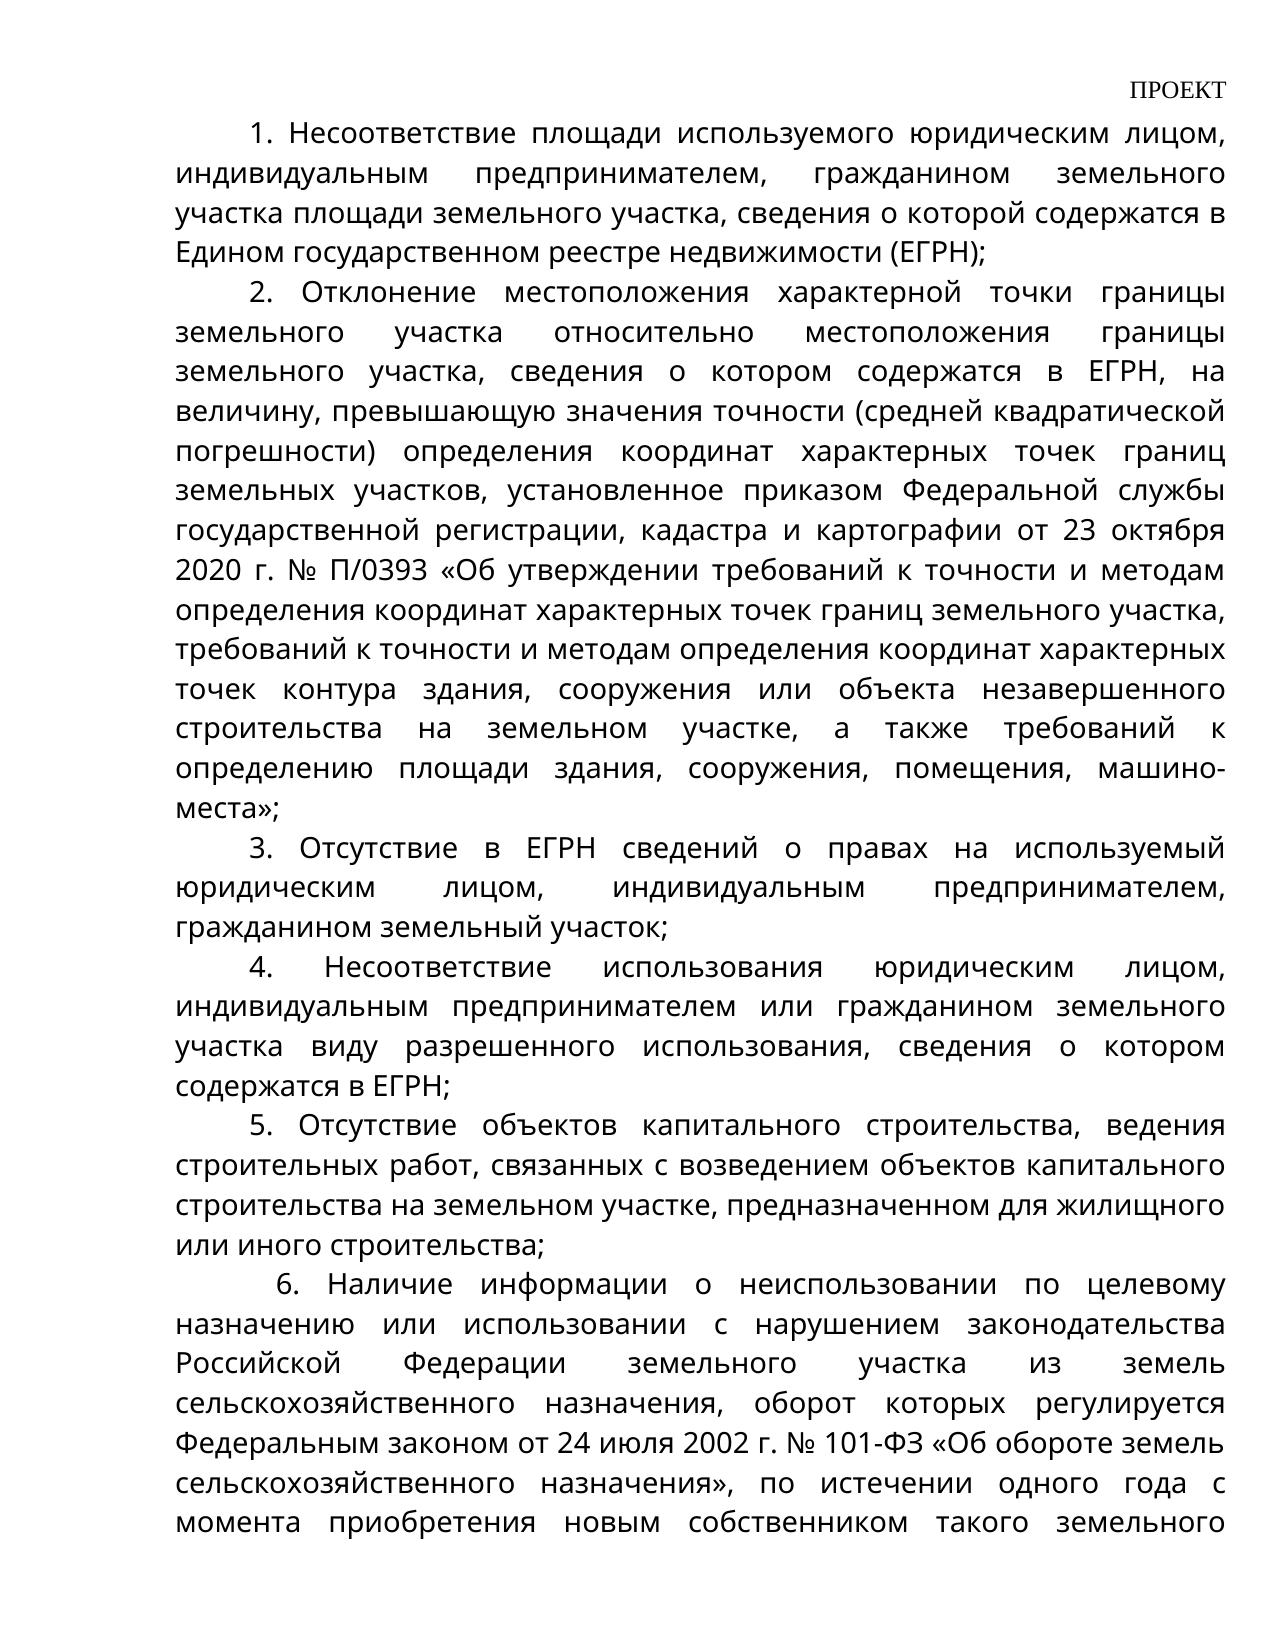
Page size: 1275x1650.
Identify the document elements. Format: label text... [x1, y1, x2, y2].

text 5. Отсутствие объектов капитального строительства, ведения строительных работ, связанных с возведением объектов капитального строительства на земельном участке, предназначенном для жилищного или иного строительства; [175, 1105, 1227, 1263]
text 3. Отсутствие в ЕГРН сведений о правах на используемый юридическим лицом, индивидуальным предпринимателем, гражданином земельный участок; [175, 827, 1227, 946]
text 4. Несоответствие использования юридическим лицом, индивидуальным предпринимателем или гражданином земельного участка виду разрешенного использования, сведения о котором содержатся в ЕГРН; [175, 946, 1227, 1105]
text 2. Отклонение местоположения характерной точки границы земельного участка относительно местоположения границы земельного участка, сведения о котором содержатся в ЕГРН, на величину, превышающую значения точности (средней квадратической погрешности) определения координат характерных точек границ земельных участков, установленное приказом Федеральной службы государственной регистрации, кадастра и картографии от 23 октября 2020 г. № П/0393 «Об утверждении требований к точности и методам определения координат характерных точек границ земельного участка, требований к точности и методам определения координат характерных точек контура здания, сооружения или объекта незавершенного строительства на земельном участке, а также требований к определению площади здания, сооружения, помещения, машино-места»; [175, 271, 1227, 827]
text 1. Несоответствие площади используемого юридическим лицом, индивидуальным предпринимателем, гражданином земельного участка площади земельного участка, сведения о которой содержатся в Едином государственном реестре недвижимости (ЕГРН); [175, 112, 1227, 271]
text 6. Наличие информации о неиспользовании по целевому назначению или использовании с нарушением законодательства Российской Федерации земельного участка из земель сельскохозяйственного назначения, оборот которых регулируется Федеральным законом от 24 июля 2002 г. № 101-ФЗ «Об обороте земель сельскохозяйственного назначения», по истечении одного года с момента приобретения новым собственником такого земельного [175, 1263, 1227, 1541]
